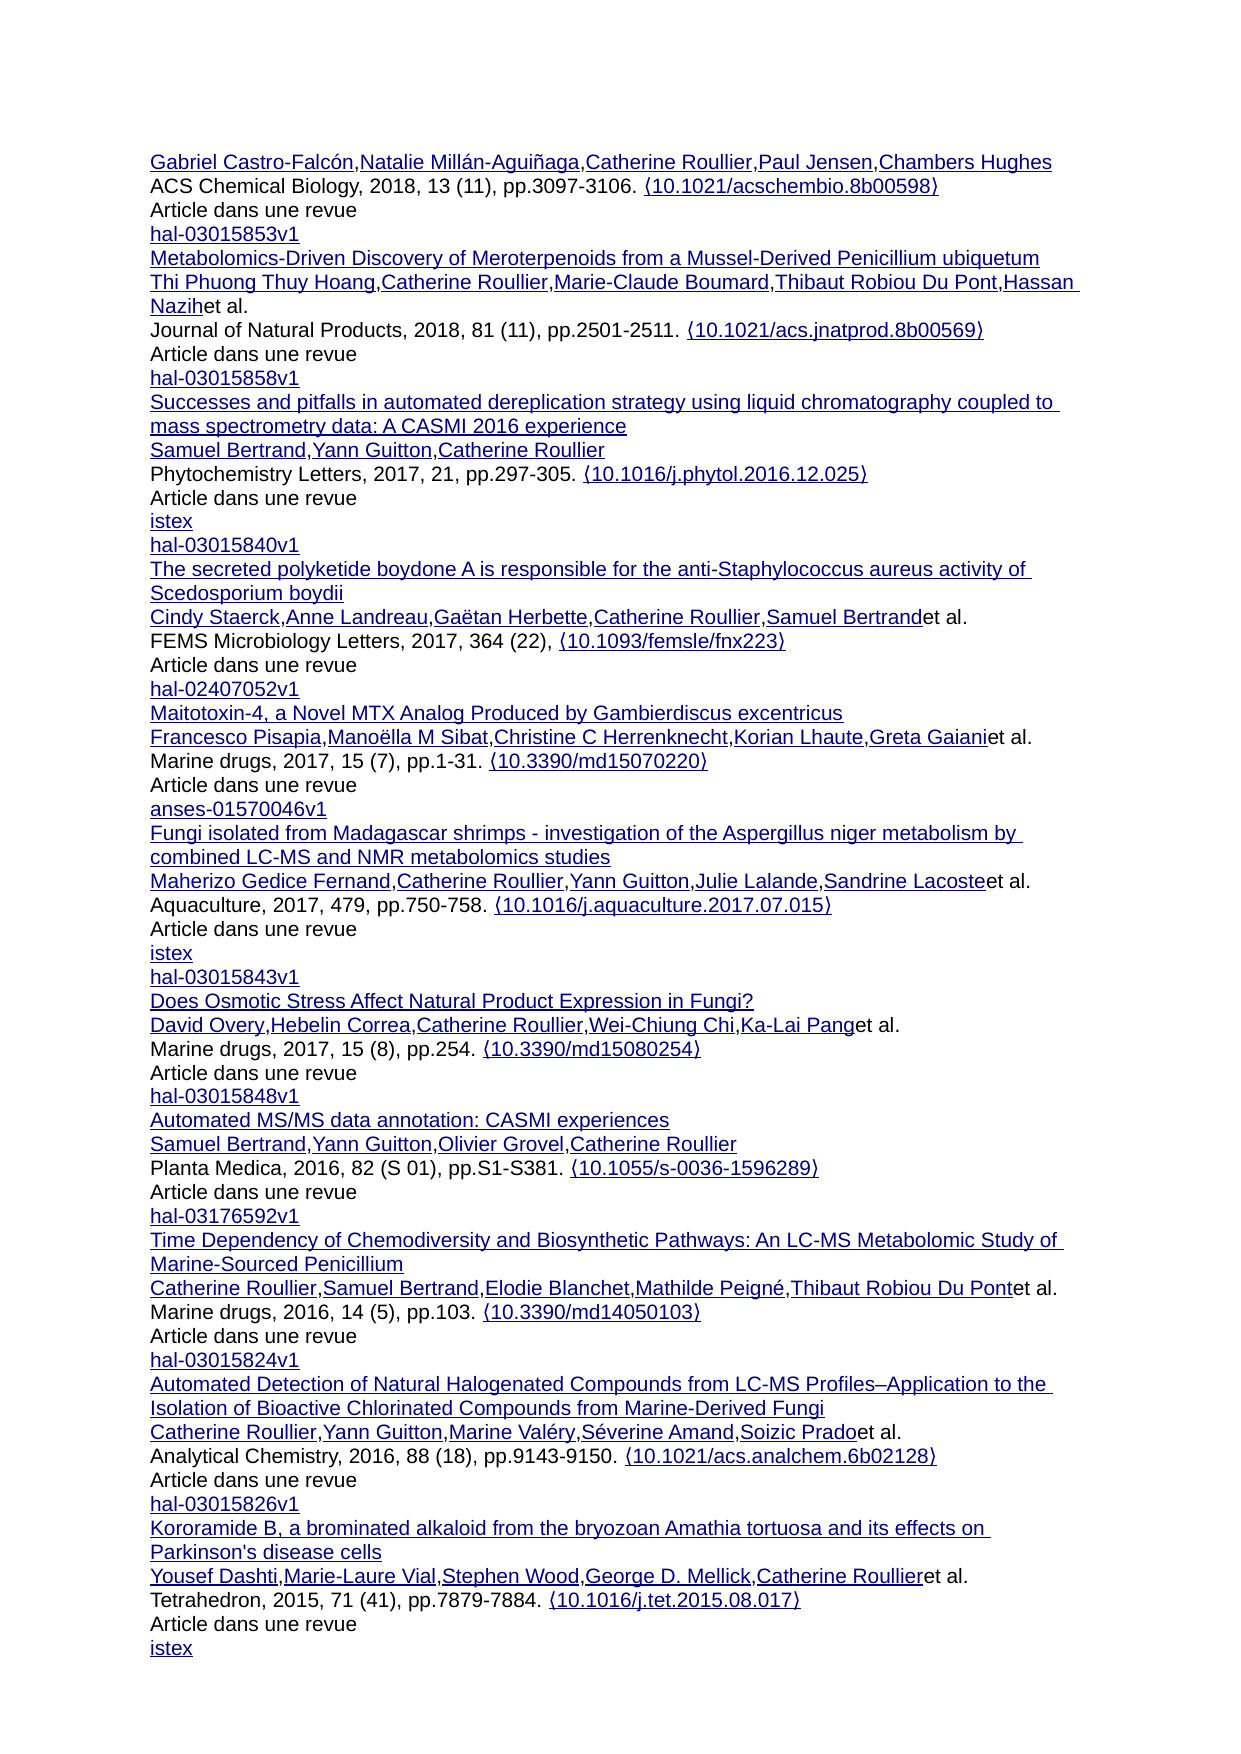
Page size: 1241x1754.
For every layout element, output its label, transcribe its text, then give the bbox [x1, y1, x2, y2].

table_cell Maitotoxin-4, a Novel MTX Analog Produced by Gambierdiscus excentricus Francesco Pisapia,Manoëlla M Sibat,Christine C Herrenknecht,Korian Lhaute,Greta Gaianiet al. Marine drugs, 2017, 15 (7), pp.1-31. ⟨10.3390/md15070220⟩ Article dans une revue anses-01570046v1 [150, 701, 1090, 821]
table_cell Time Dependency of Chemodiversity and Biosynthetic Pathways: An LC-MS Metabolomic Study of Marine-Sourced Penicillium Catherine Roullier,Samuel Bertrand,Elodie Blanchet,Mathilde Peigné,Thibaut Robiou Du Pontet al. Marine drugs, 2016, 14 (5), pp.103. ⟨10.3390/md14050103⟩ Article dans une revue hal-03015824v1 [150, 1228, 1090, 1372]
table_cell Fungi isolated from Madagascar shrimps - investigation of the Aspergillus niger metabolism by combined LC-MS and NMR metabolomics studies Maherizo Gedice Fernand,Catherine Roullier,Yann Guitton,Julie Lalande,Sandrine Lacosteet al. Aquaculture, 2017, 479, pp.750-758. ⟨10.1016/j.aquaculture.2017.07.015⟩ Article dans une revue istex hal-03015843v1 [150, 821, 1090, 988]
table_cell Automated Detection of Natural Halogenated Compounds from LC-MS Profiles–Application to the Isolation of Bioactive Chlorinated Compounds from Marine-Derived Fungi Catherine Roullier,Yann Guitton,Marine Valéry,Séverine Amand,Soizic Pradoet al. Analytical Chemistry, 2016, 88 (18), pp.9143-9150. ⟨10.1021/acs.analchem.6b02128⟩ Article dans une revue hal-03015826v1 [150, 1372, 1090, 1516]
table_cell Automated MS/MS data annotation: CASMI experiences Samuel Bertrand,Yann Guitton,Olivier Grovel,Catherine Roullier Planta Medica, 2016, 82 (S 01), pp.S1-S381. ⟨10.1055/s-0036-1596289⟩ Article dans une revue hal-03176592v1 [150, 1108, 1090, 1228]
table_cell Gabriel Castro-Falcón,Natalie Millán-Aguiñaga,Catherine Roullier,Paul Jensen,Chambers Hughes ACS Chemical Biology, 2018, 13 (11), pp.3097-3106. ⟨10.1021/acschembio.8b00598⟩ Article dans une revue hal-03015853v1 [150, 150, 1090, 246]
table_cell Successes and pitfalls in automated dereplication strategy using liquid chromatography coupled to mass spectrometry data: A CASMI 2016 experience Samuel Bertrand,Yann Guitton,Catherine Roullier Phytochemistry Letters, 2017, 21, pp.297-305. ⟨10.1016/j.phytol.2016.12.025⟩ Article dans une revue istex hal-03015840v1 [150, 390, 1090, 557]
table_cell The secreted polyketide boydone A is responsible for the anti-Staphylococcus aureus activity of Scedosporium boydii Cindy Staerck,Anne Landreau,Gaëtan Herbette,Catherine Roullier,Samuel Bertrandet al. FEMS Microbiology Letters, 2017, 364 (22), ⟨10.1093/femsle/fnx223⟩ Article dans une revue hal-02407052v1 [150, 557, 1090, 701]
table_cell Metabolomics-Driven Discovery of Meroterpenoids from a Mussel-Derived Penicillium ubiquetum Thi Phuong Thuy Hoang,Catherine Roullier,Marie-Claude Boumard,Thibaut Robiou Du Pont,Hassan Nazihet al. Journal of Natural Products, 2018, 81 (11), pp.2501-2511. ⟨10.1021/acs.jnatprod.8b00569⟩ Article dans une revue hal-03015858v1 [150, 246, 1090, 389]
table_cell Does Osmotic Stress Affect Natural Product Expression in Fungi? David Overy,Hebelin Correa,Catherine Roullier,Wei-Chiung Chi,Ka-Lai Panget al. Marine drugs, 2017, 15 (8), pp.254. ⟨10.3390/md15080254⟩ Article dans une revue hal-03015848v1 [150, 989, 1090, 1108]
table_cell Kororamide B, a brominated alkaloid from the bryozoan Amathia tortuosa and its effects on Parkinson's disease cells Yousef Dashti,Marie-Laure Vial,Stephen Wood,George D. Mellick,Catherine Roullieret al. Tetrahedron, 2015, 71 (41), pp.7879-7884. ⟨10.1016/j.tet.2015.08.017⟩ Article dans une revue istex [150, 1516, 1090, 1659]
